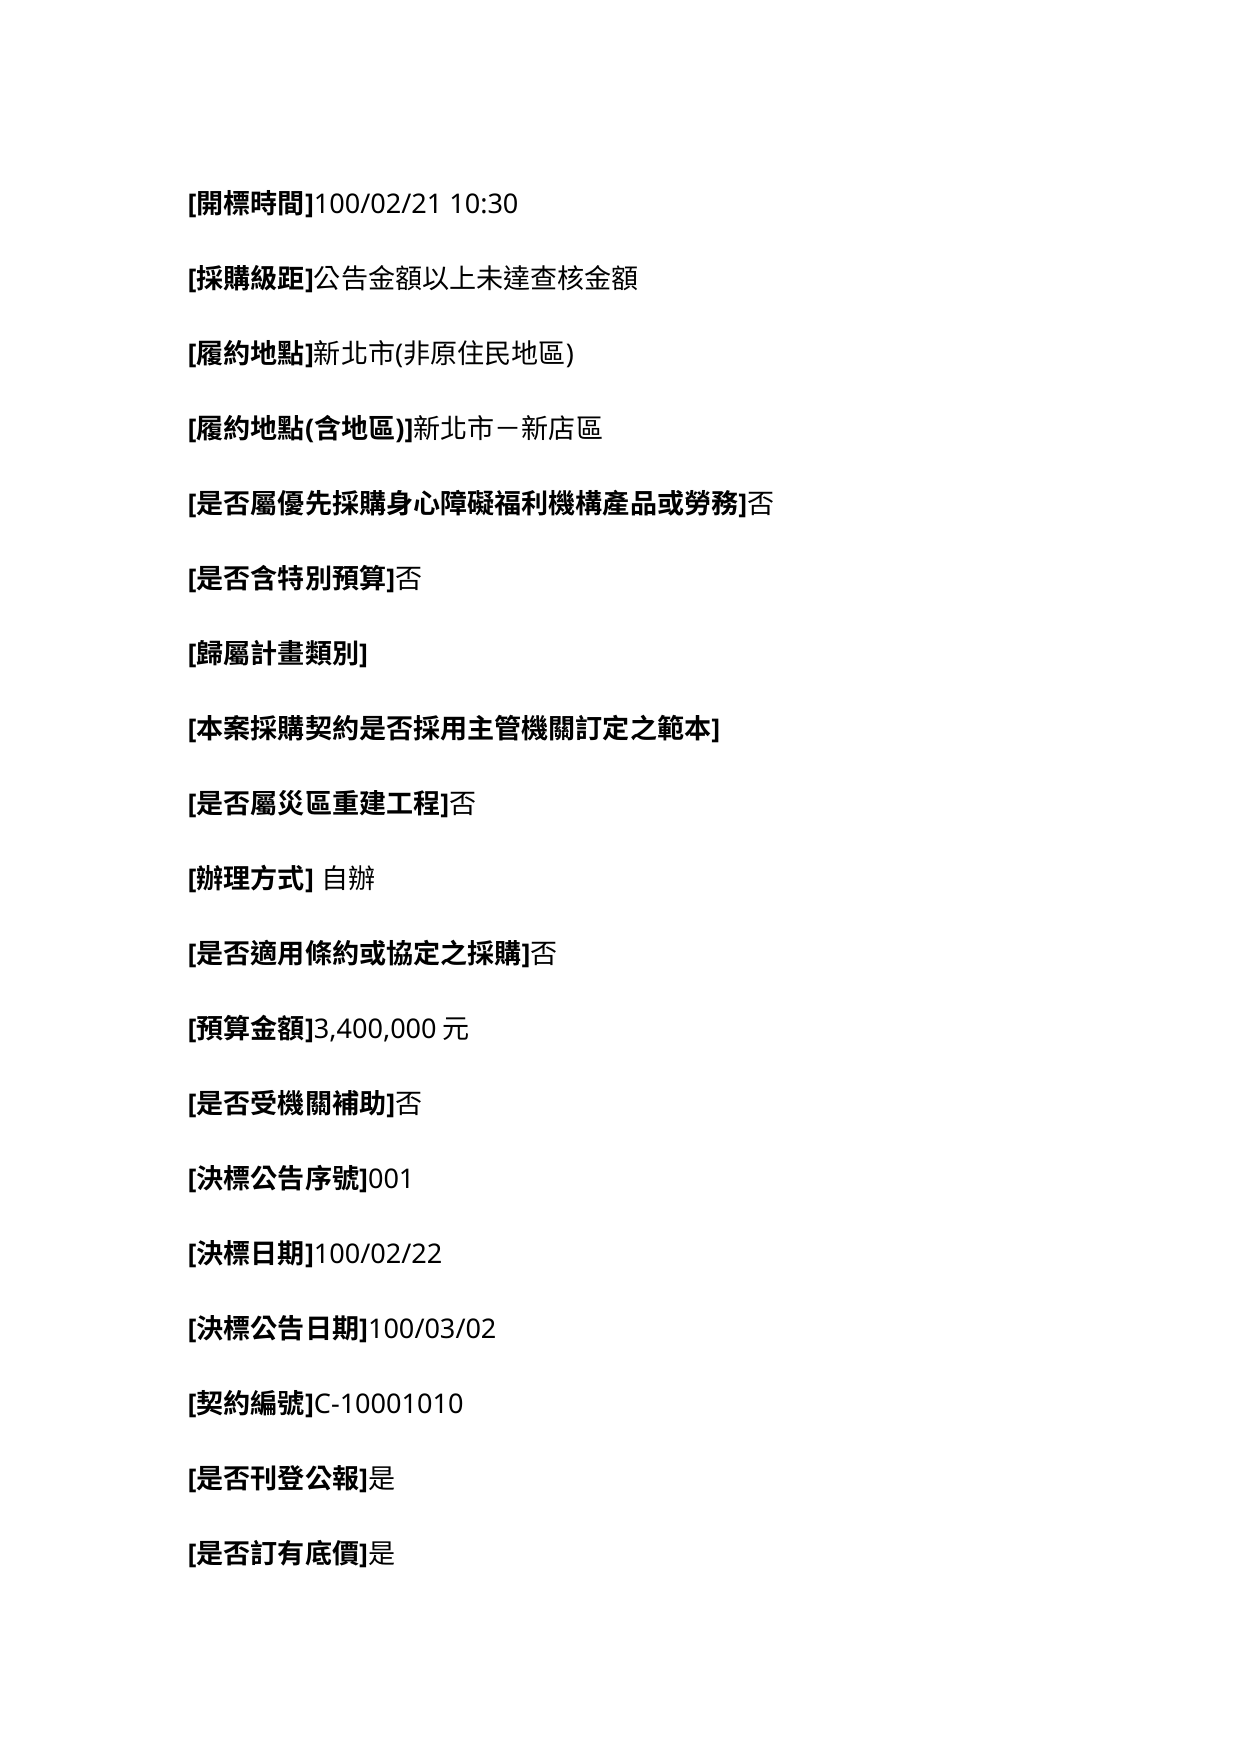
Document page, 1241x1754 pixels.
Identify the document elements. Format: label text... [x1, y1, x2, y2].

text [開標時間]100/02/21 10:30 [採購級距]公告金額以上未達查核金額 [履約地點]新北市(非原住民地區) [履約地點(含地區)]新北市－新店區 [是否屬優先採購身心障礙福利機構產品或勞務]否 [是否含特別預算]否 [歸屬計畫類別] [本案採購契約是否採用主管機關訂定之範本] [是否屬災區重建工程]否 [辦理方式] 自辦 [是否適用條約或協定之採購]否 [預算金額]3,400,000元 [是否受機關補助]否 [決標公告序號]001 [決標日期]100/02/22 [決標公告日期]100/03/02 [契約編號]C-10001010 [是否刊登公報]是 [是否訂有底價]是 [187, 164, 1053, 1589]
